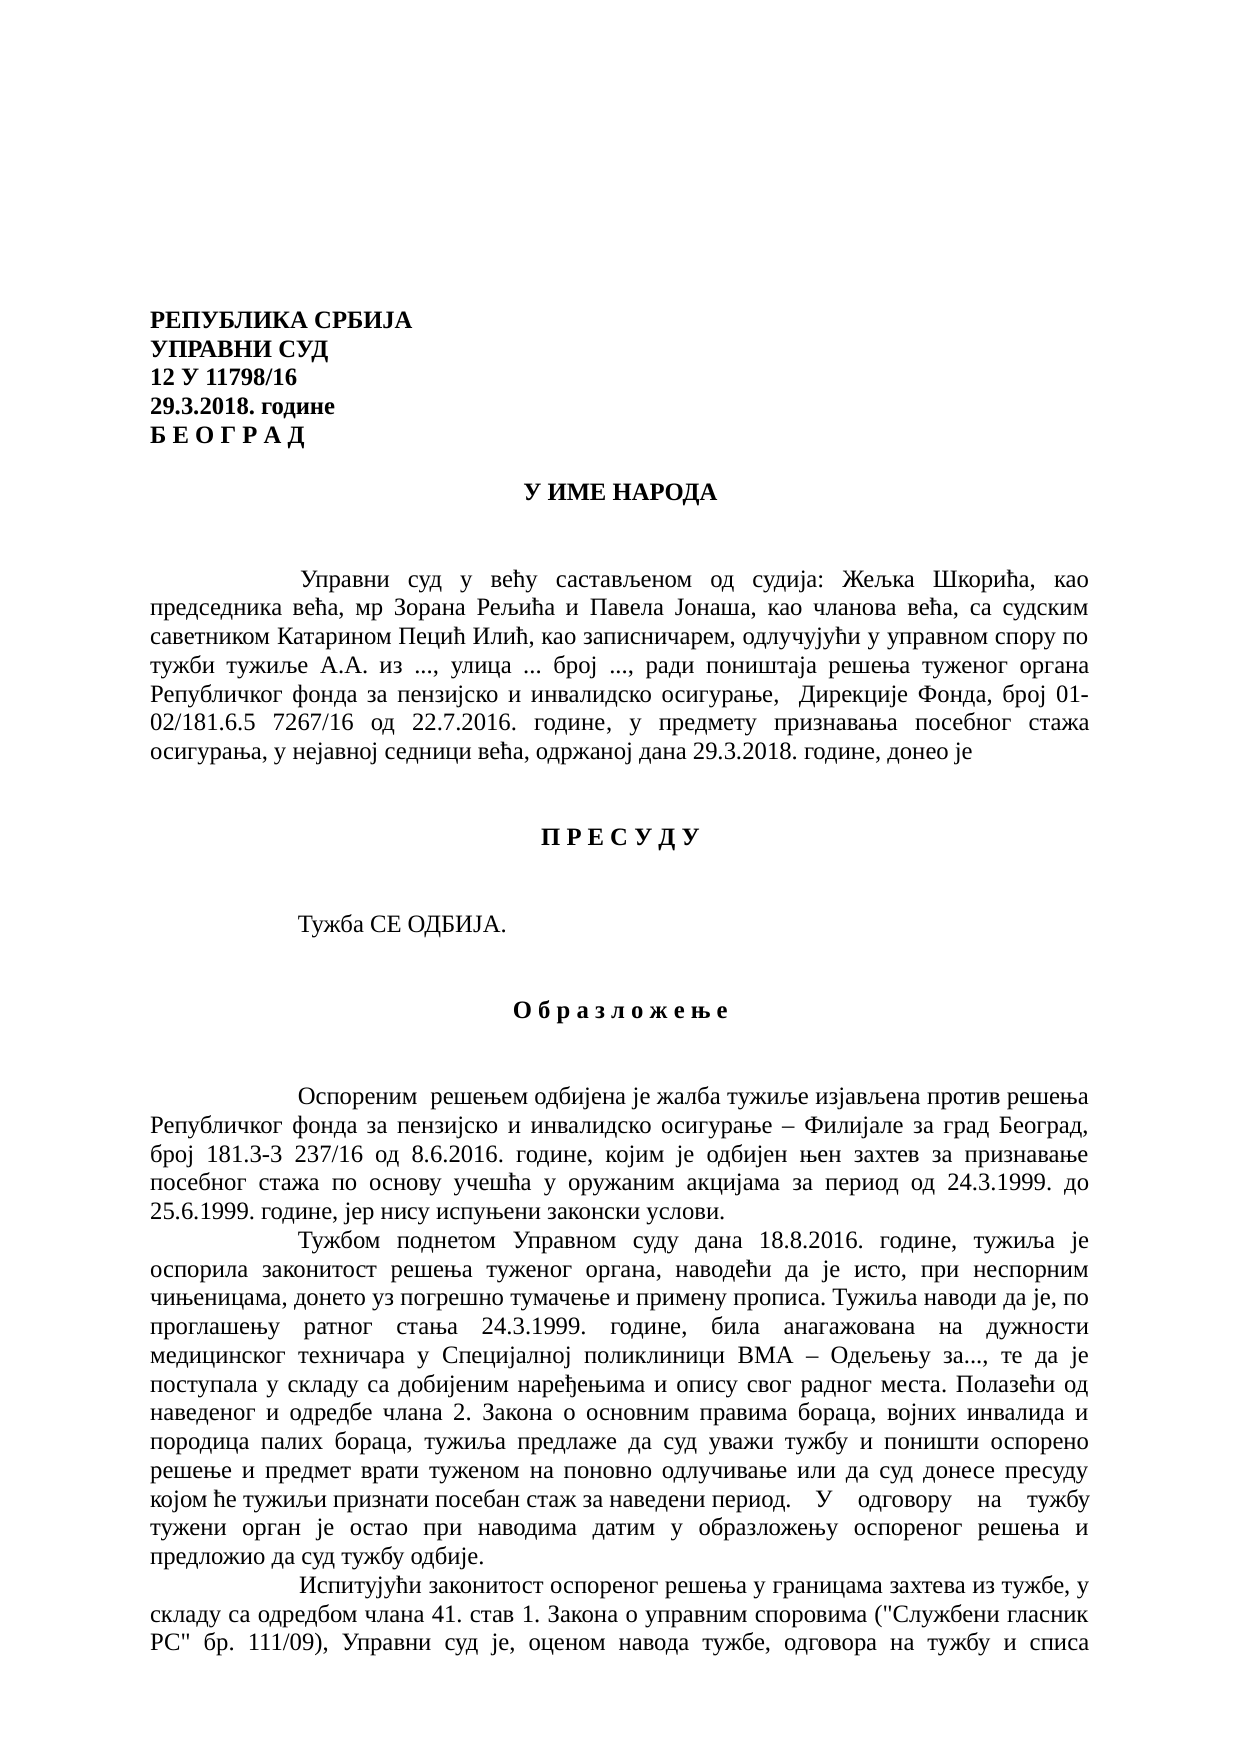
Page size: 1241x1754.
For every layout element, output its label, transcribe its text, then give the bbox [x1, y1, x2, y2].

text Оспореним решењем одбијена је жалба тужиље изјављена против решења Републичког фонда за пензијско и инвалидско осигурање – Филијале за град Београд, број 181.3-3 237/16 од 8.6.2016. године, којим је одбијен њен захтев за признавање посебног стажа по основу учешћа у оружаним акцијама за период од 24.3.1999. до 25.6.1999. године, јер нису испуњени законски услови. [150, 1081, 1090, 1225]
text У ИМЕ НАРОДА [150, 477, 1090, 506]
text Тужбом поднетом Управном суду дана 18.8.2016. године, тужиља је оспорила законитост решења туженог органа, наводећи да је исто, при неспорним чињеницама, донето уз погрешно тумачење и примену прописа. Тужиља наводи да је, по проглашењу ратног стања 24.3.1999. године, била анагажована на дужности медицинског техничара у Специјалној поликлиници ВМА – Одељењу за..., те да је поступала у складу са добијеним наређењима и опису свог радног места. Полазећи од наведеног и одредбе члана 2. Закона о основним правима бораца, војних инвалида и породица палих бораца, тужиља предлаже да суд уважи тужбу и поништи оспорено решење и предмет врати туженом на поновно одлучивање или да суд донесе пресуду којом ће тужиљи признати посебан стаж за наведени период. У одговору на тужбу тужени орган је остао при наводима датим у образложењу оспореног решења и предложио да суд тужбу одбије. [150, 1225, 1090, 1570]
text Тужба СЕ ОДБИЈА. [150, 909, 1090, 937]
text 12 У 11798/16 [150, 362, 1090, 391]
text 29.3.2018. године [150, 391, 1090, 420]
text Испитујући законитост оспореног решења у границама захтева из тужбе, у складу са одредбом члана 41. став 1. Закона о управним споровима ("Службени гласник РС" бр. 111/09), Управни суд је, оценом навода тужбе, одговора на тужбу и списа [150, 1570, 1090, 1656]
text Управни суд у већу састављеном од судија: Жељка Шкорића, као председника већа, мр Зорана Рељића и Павела Јонаша, као чланова већа, са судским саветником Катарином Пецић Илић, као записничарем, одлучујући у управном спору по тужби тужиље А.А. из ..., улица ... број ..., ради поништаја решења туженог органа Републичког фонда за пензијско и инвалидско осигурање, Дирекције Фонда, број 01-02/181.6.5 7267/16 од 22.7.2016. године, у предмету признавања посебног стажа осигурања, у нејавној седници већа, одржаној дана 29.3.2018. године, донео је [150, 564, 1090, 765]
text П Р Е С У Д У [150, 822, 1090, 851]
text Б Е О Г Р А Д [150, 420, 1090, 449]
text РЕПУБЛИКА СРБИЈА [150, 305, 1090, 334]
text УПРАВНИ СУД [150, 334, 1090, 362]
text О б р а з л о ж е њ е [150, 995, 1090, 1024]
